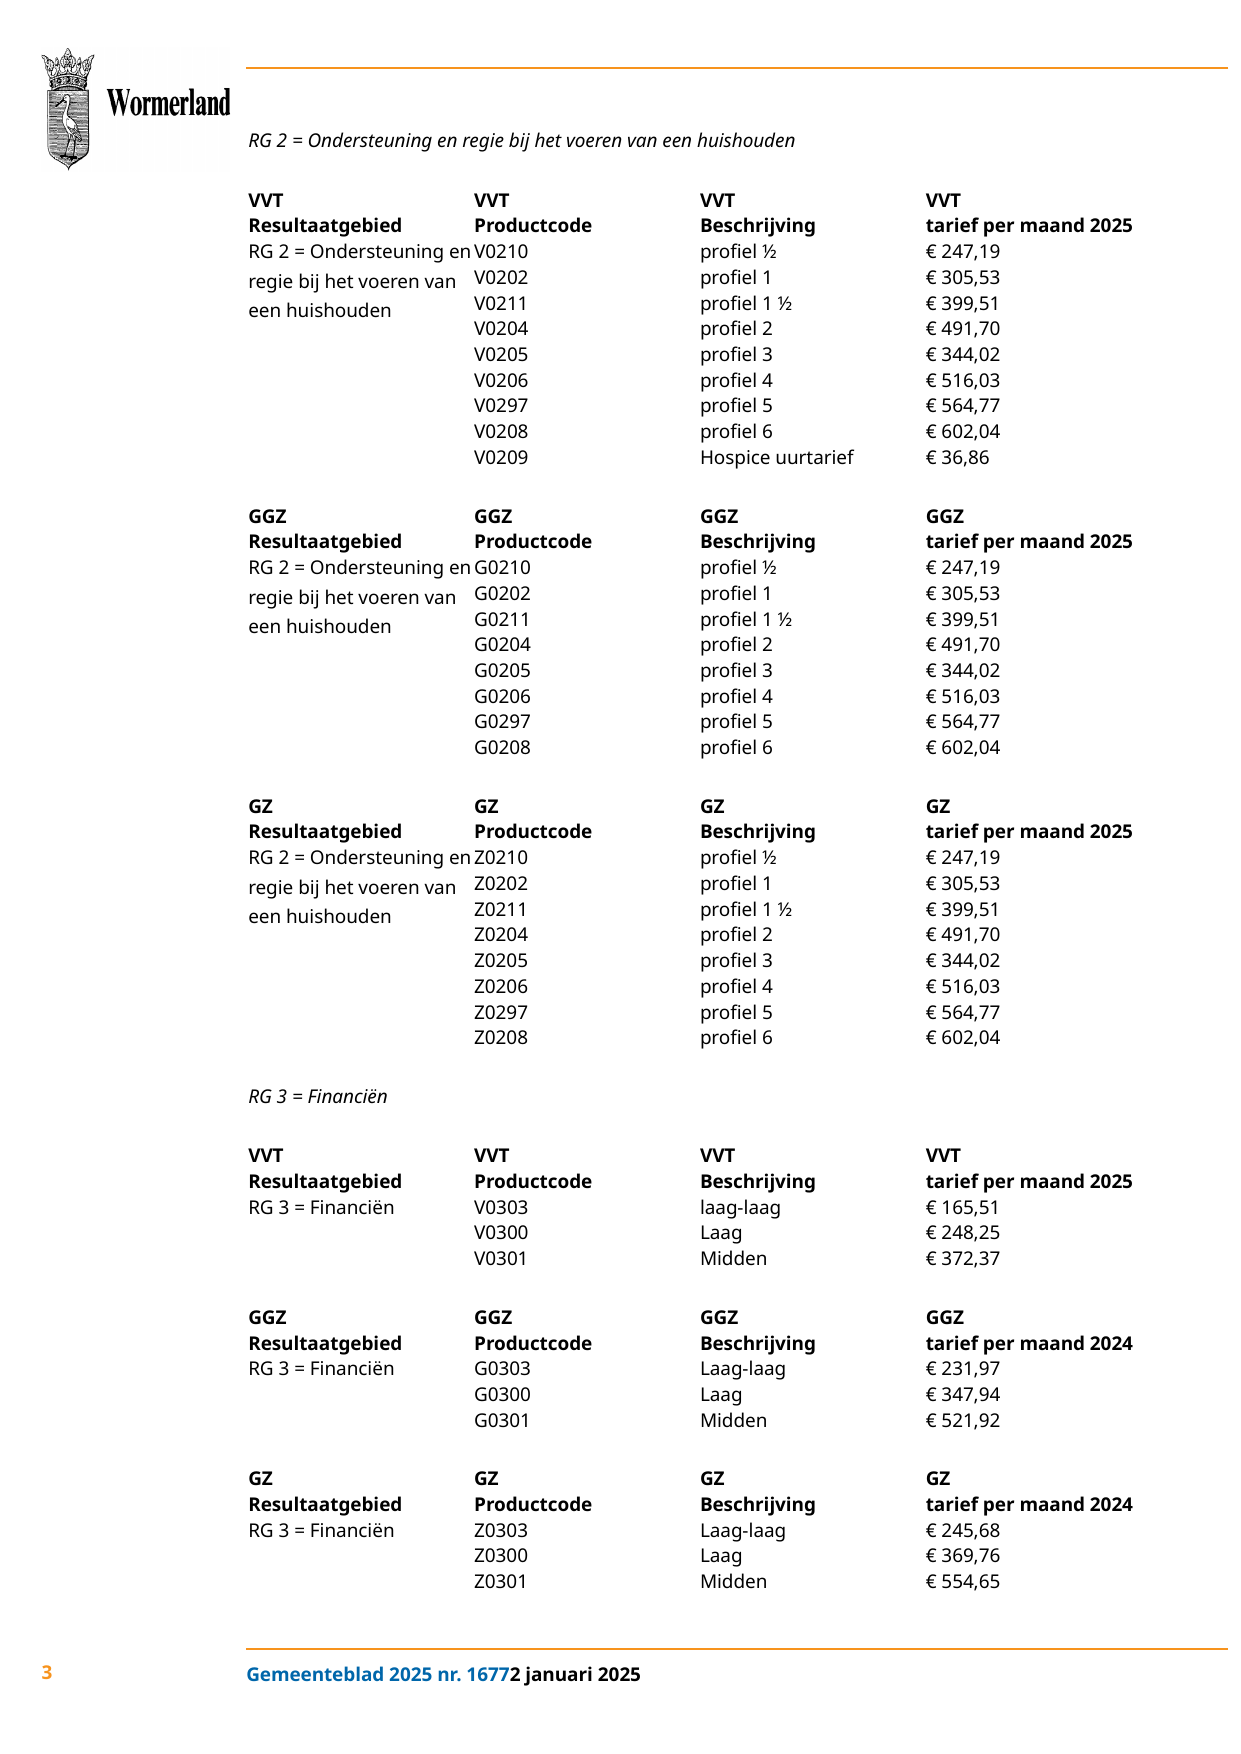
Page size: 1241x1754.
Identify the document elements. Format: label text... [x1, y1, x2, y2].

table_cell € 36,86 [926, 444, 1152, 470]
table_cell Productcode [474, 213, 700, 238]
table_cell G0208 [474, 734, 700, 760]
table_cell G0204 [474, 631, 700, 657]
table_cell tarief per maand 2025 [926, 819, 1152, 844]
table_cell G0206 [474, 683, 700, 709]
table_cell laag-laag [700, 1194, 926, 1219]
table_cell € 344,02 [926, 948, 1152, 973]
table_cell € 491,70 [926, 631, 1152, 657]
table_cell € 602,04 [926, 1025, 1152, 1050]
table_header VVT [700, 187, 926, 213]
table_cell profiel 4 [700, 973, 926, 999]
table_cell Midden [700, 1407, 926, 1433]
table_cell RG 3 = Financiën [248, 1194, 474, 1271]
table_cell G0210 [474, 554, 700, 580]
table_cell profiel 1 [700, 870, 926, 896]
table_cell Z0300 [474, 1543, 700, 1568]
table_cell profiel 1 [700, 264, 926, 290]
table_cell Beschrijving [700, 529, 926, 554]
table_cell profiel 5 [700, 709, 926, 734]
table_header VVT [474, 1143, 700, 1168]
table_cell V0211 [474, 290, 700, 316]
table_cell Productcode [474, 1330, 700, 1355]
table_cell € 491,70 [926, 316, 1152, 341]
table_cell V0206 [474, 367, 700, 393]
table_cell € 491,70 [926, 922, 1152, 947]
table_cell Z0208 [474, 1025, 700, 1050]
table_cell G0211 [474, 606, 700, 631]
table_cell € 344,02 [926, 657, 1152, 683]
table_cell Resultaatgebied [248, 1330, 474, 1355]
picture [41, 47, 231, 172]
table_cell € 231,97 [926, 1355, 1152, 1381]
table_cell Z0301 [474, 1569, 700, 1594]
table_cell profiel 2 [700, 922, 926, 947]
table_header GGZ [248, 1304, 474, 1330]
table_header GGZ [248, 503, 474, 528]
table_cell € 245,68 [926, 1517, 1152, 1543]
table_cell Productcode [474, 529, 700, 554]
table_cell profiel 1 [700, 580, 926, 606]
table_cell € 372,37 [926, 1245, 1152, 1271]
table_header GGZ [700, 1304, 926, 1330]
table_cell Z0303 [474, 1517, 700, 1543]
table_header VVT [248, 187, 474, 213]
table_cell Midden [700, 1245, 926, 1271]
table_cell Z0206 [474, 973, 700, 999]
table_cell Productcode [474, 819, 700, 844]
table_cell € 248,25 [926, 1220, 1152, 1245]
table_cell Laag [700, 1543, 926, 1568]
table_cell Z0210 [474, 845, 700, 870]
table_cell profiel ½ [700, 238, 926, 264]
table_cell € 305,53 [926, 264, 1152, 290]
table_cell Productcode [474, 1168, 700, 1194]
table_header GZ [474, 1466, 700, 1491]
table_cell G0205 [474, 657, 700, 683]
table_cell tarief per maand 2025 [926, 213, 1152, 238]
table_cell V0300 [474, 1220, 700, 1245]
table_header VVT [474, 187, 700, 213]
table_cell Beschrijving [700, 1330, 926, 1355]
table_cell Productcode [474, 1491, 700, 1517]
table_cell € 516,03 [926, 973, 1152, 999]
table_cell V0210 [474, 238, 700, 264]
table_cell € 247,19 [926, 554, 1152, 580]
table_cell Resultaatgebied [248, 529, 474, 554]
table_cell G0300 [474, 1381, 700, 1407]
table_cell € 602,04 [926, 419, 1152, 444]
table_cell Laag-laag [700, 1517, 926, 1543]
table_cell € 521,92 [926, 1407, 1152, 1433]
table_cell profiel 3 [700, 657, 926, 683]
table_cell Hospice uurtarief [700, 444, 926, 470]
table_cell profiel ½ [700, 554, 926, 580]
table_cell € 369,76 [926, 1543, 1152, 1568]
table_cell € 347,94 [926, 1381, 1152, 1407]
table_cell profiel 4 [700, 683, 926, 709]
table_cell V0297 [474, 393, 700, 418]
table_header GGZ [474, 503, 700, 528]
table_cell € 305,53 [926, 580, 1152, 606]
text RG 3 = Financiën [248, 1083, 1152, 1109]
table_cell Laag [700, 1220, 926, 1245]
table_header GZ [700, 793, 926, 819]
table_cell Z0204 [474, 922, 700, 947]
table_cell profiel 1 ½ [700, 290, 926, 316]
table_cell V0204 [474, 316, 700, 341]
table_cell profiel 3 [700, 948, 926, 973]
table_header GZ [926, 1466, 1152, 1491]
table_cell Beschrijving [700, 1491, 926, 1517]
table_cell Resultaatgebied [248, 213, 474, 238]
table_cell € 516,03 [926, 683, 1152, 709]
table_header GZ [248, 1466, 474, 1491]
table_cell € 516,03 [926, 367, 1152, 393]
table_cell profiel 1 ½ [700, 606, 926, 631]
table_cell profiel 2 [700, 631, 926, 657]
table_cell RG 2 = Ondersteuning en regie bij het voeren van een huishouden [248, 845, 474, 1050]
table_cell tarief per maand 2025 [926, 529, 1152, 554]
table_cell tarief per maand 2024 [926, 1491, 1152, 1517]
table_cell € 165,51 [926, 1194, 1152, 1219]
table_header VVT [926, 1143, 1152, 1168]
table_cell V0303 [474, 1194, 700, 1219]
table_header GGZ [474, 1304, 700, 1330]
table_cell G0297 [474, 709, 700, 734]
table_header GZ [700, 1466, 926, 1491]
table_cell € 564,77 [926, 709, 1152, 734]
table_cell profiel 2 [700, 316, 926, 341]
table_cell profiel 6 [700, 1025, 926, 1050]
table_cell profiel 5 [700, 393, 926, 418]
table_cell € 344,02 [926, 341, 1152, 367]
table_cell profiel ½ [700, 845, 926, 870]
table_cell € 399,51 [926, 290, 1152, 316]
table_cell V0301 [474, 1245, 700, 1271]
table_cell profiel 3 [700, 341, 926, 367]
table_cell profiel 6 [700, 734, 926, 760]
table_cell Laag [700, 1381, 926, 1407]
table_cell RG 3 = Financiën [248, 1355, 474, 1433]
table_cell V0205 [474, 341, 700, 367]
table_cell Z0202 [474, 870, 700, 896]
table_cell € 247,19 [926, 845, 1152, 870]
table_cell € 305,53 [926, 870, 1152, 896]
table_cell Midden [700, 1569, 926, 1594]
table_header GGZ [926, 503, 1152, 528]
table_cell profiel 4 [700, 367, 926, 393]
table_cell tarief per maand 2024 [926, 1330, 1152, 1355]
table_cell G0202 [474, 580, 700, 606]
table_cell profiel 6 [700, 419, 926, 444]
table_cell € 602,04 [926, 734, 1152, 760]
table_cell Laag-laag [700, 1355, 926, 1381]
table_cell tarief per maand 2025 [926, 1168, 1152, 1194]
table_cell RG 2 = Ondersteuning en regie bij het voeren van een huishouden [248, 238, 474, 470]
table_cell Resultaatgebied [248, 819, 474, 844]
table_cell V0202 [474, 264, 700, 290]
table_cell G0301 [474, 1407, 700, 1433]
table_cell V0208 [474, 419, 700, 444]
table_header GGZ [926, 1304, 1152, 1330]
table_header GZ [248, 793, 474, 819]
table_cell profiel 1 ½ [700, 896, 926, 922]
table_cell Z0205 [474, 948, 700, 973]
table_cell Resultaatgebied [248, 1491, 474, 1517]
table_header GZ [474, 793, 700, 819]
table_header VVT [700, 1143, 926, 1168]
table_cell Z0211 [474, 896, 700, 922]
table_header GZ [926, 793, 1152, 819]
table_cell RG 2 = Ondersteuning en regie bij het voeren van een huishouden [248, 554, 474, 760]
table_header VVT [248, 1143, 474, 1168]
table_cell G0303 [474, 1355, 700, 1381]
table_cell € 554,65 [926, 1569, 1152, 1594]
table_cell profiel 5 [700, 999, 926, 1024]
table_cell Beschrijving [700, 213, 926, 238]
table_cell € 564,77 [926, 393, 1152, 418]
table_cell € 564,77 [926, 999, 1152, 1024]
table_cell € 399,51 [926, 606, 1152, 631]
table_header VVT [926, 187, 1152, 213]
text RG 2 = Ondersteuning en regie bij het voeren van een huishouden [248, 128, 1152, 153]
table_cell Beschrijving [700, 819, 926, 844]
table_cell V0209 [474, 444, 700, 470]
table_cell Resultaatgebied [248, 1168, 474, 1194]
table_cell Z0297 [474, 999, 700, 1024]
table_cell € 247,19 [926, 238, 1152, 264]
table_cell RG 3 = Financiën [248, 1517, 474, 1594]
table_cell Beschrijving [700, 1168, 926, 1194]
table_cell € 399,51 [926, 896, 1152, 922]
table_header GGZ [700, 503, 926, 528]
